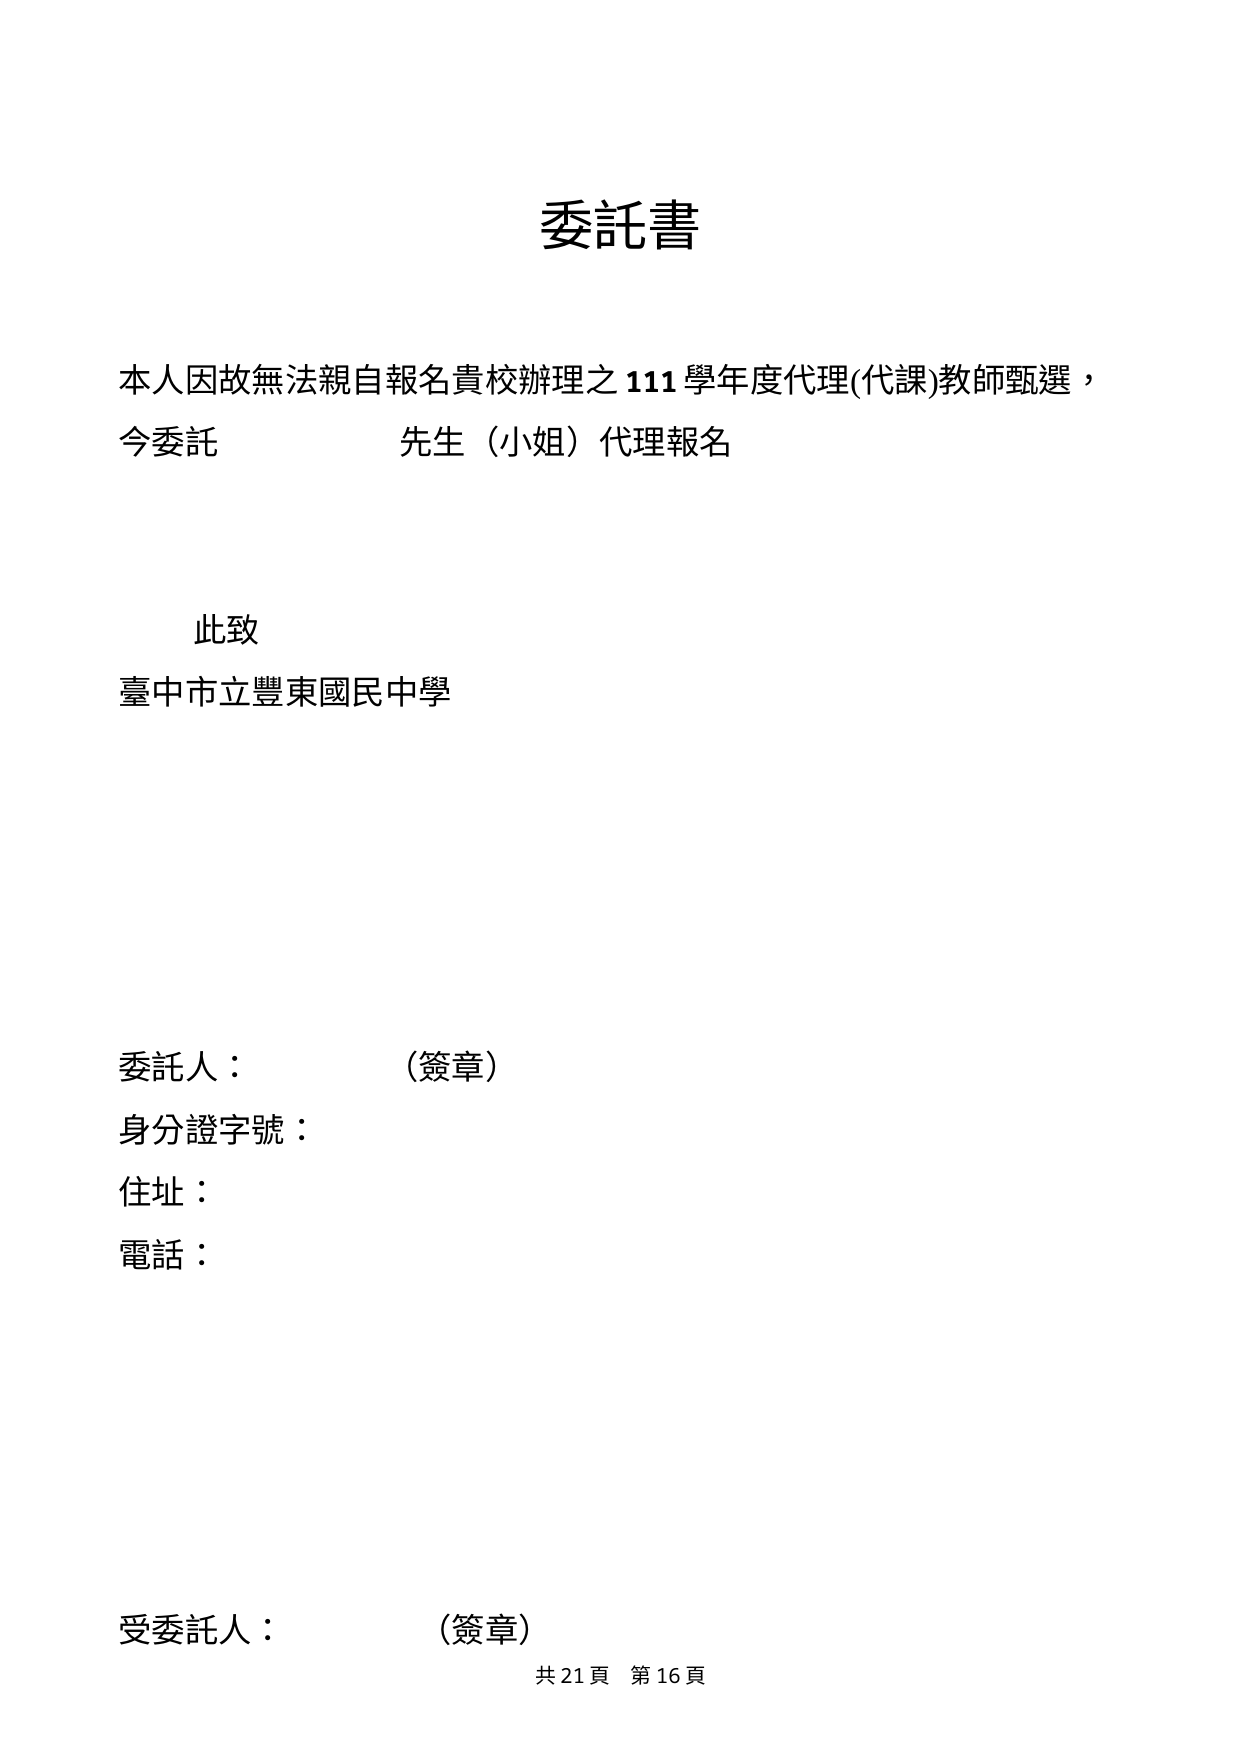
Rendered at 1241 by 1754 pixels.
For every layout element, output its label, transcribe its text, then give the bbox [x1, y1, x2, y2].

text 委託人： （簽章） [118, 1023, 1122, 1086]
text 身分證字號： [118, 1086, 1122, 1148]
text 臺中市立豐東國民中學 [118, 648, 1122, 711]
text 本人因故無法親自報名貴校辦理之111學年度代理(代課)教師甄選， [118, 336, 1122, 398]
text 此致 [118, 586, 1122, 648]
text 今委託 先生（小姐）代理報名 [118, 398, 1122, 461]
text 電話： [118, 1211, 1122, 1273]
text 住址： [118, 1148, 1122, 1211]
text 委託書 [118, 148, 1122, 273]
text 受委託人： （簽章） [118, 1586, 1122, 1648]
